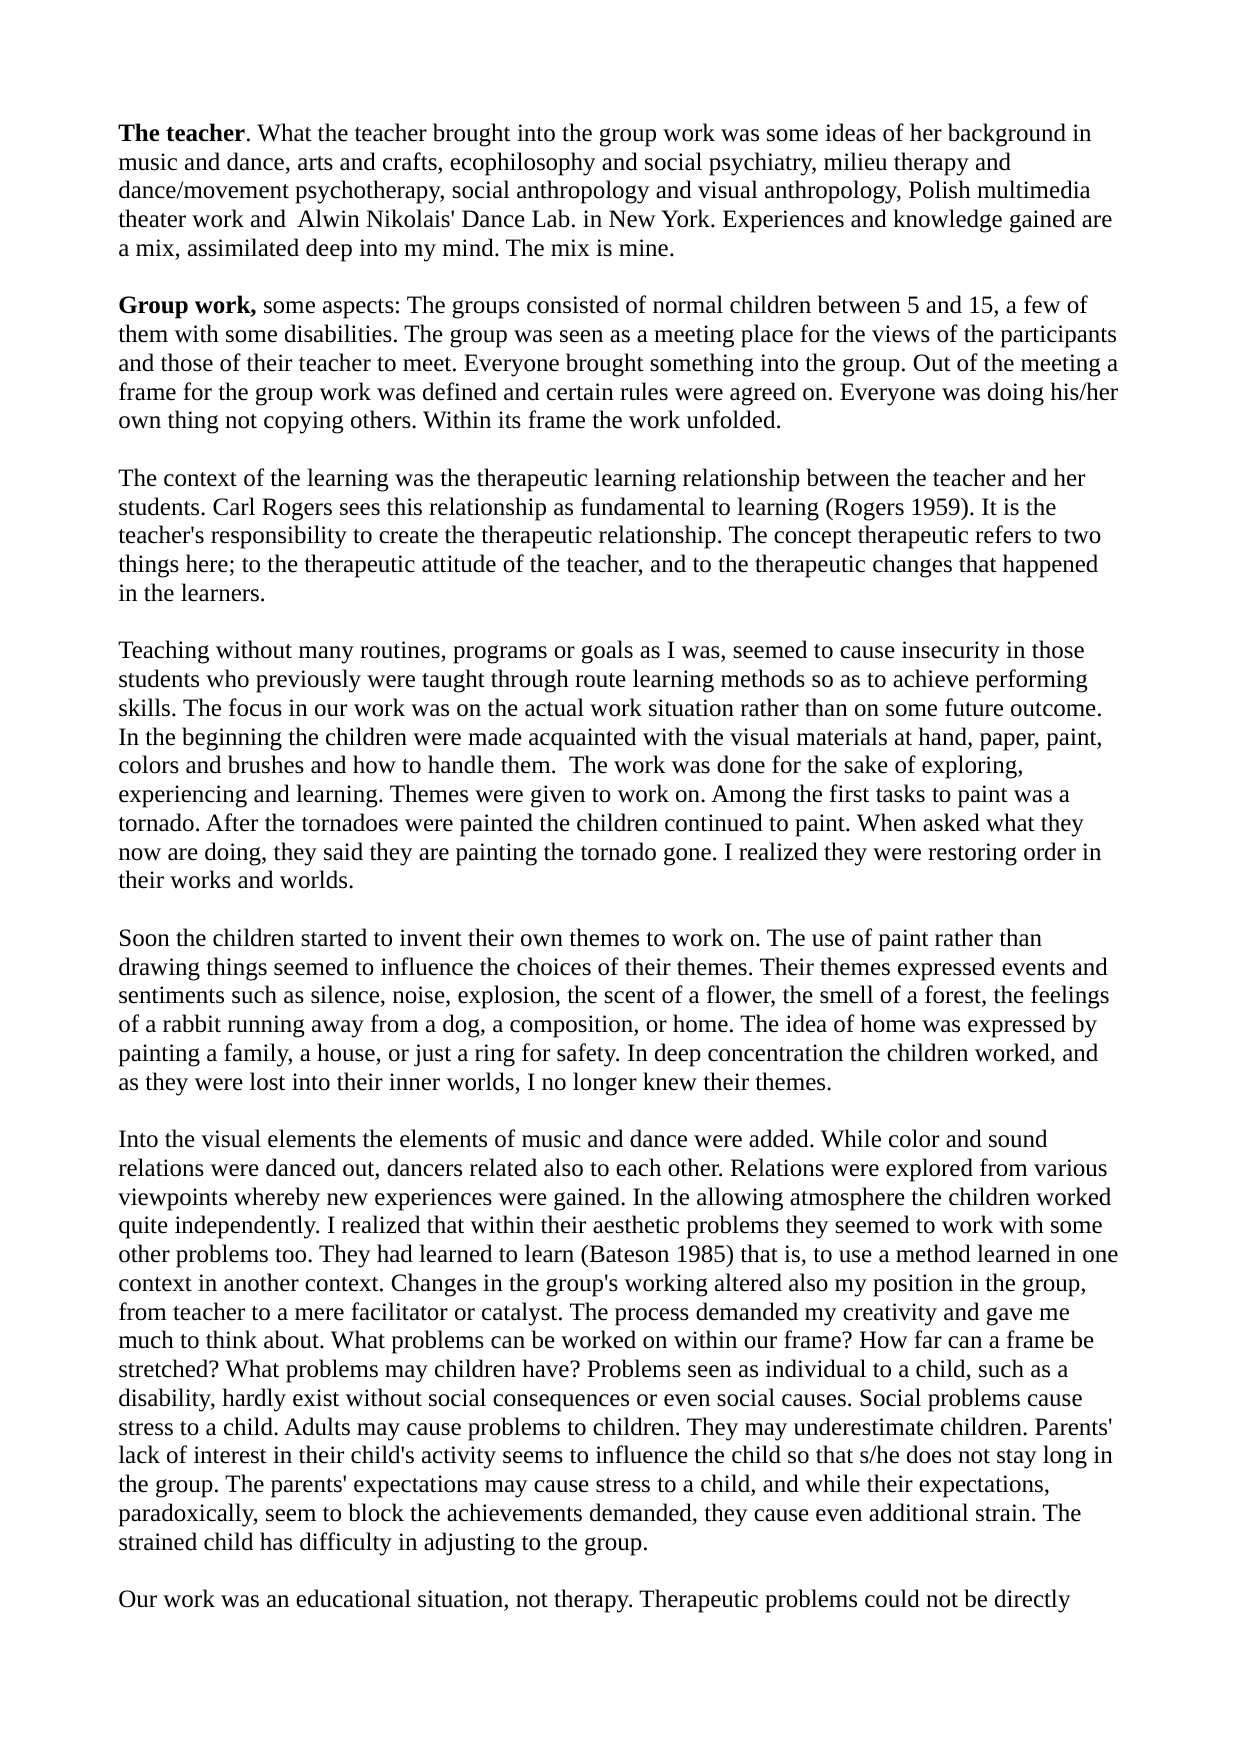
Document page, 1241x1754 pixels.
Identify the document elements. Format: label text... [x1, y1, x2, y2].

text Group work, some aspects: The groups consisted of normal children between 5 and 15, a few of them with some disabilities. The group was seen as a meeting place for the views of the participants and those of their teacher to meet. Everyone brought something into the group. Out of the meeting a frame for the group work was defined and certain rules were agreed on. Everyone was doing his/her own thing not copying others. Within its frame the work unfolded. [118, 291, 1122, 434]
text Our work was an educational situation, not therapy. Therapeutic problems could not be directly [118, 1584, 1122, 1613]
text Soon the children started to invent their own themes to work on. The use of paint rather than drawing things seemed to influence the choices of their themes. Their themes expressed events and sentiments such as silence, noise, explosion, the scent of a flower, the smell of a forest, the feelings of a rabbit running away from a dog, a composition, or home. The idea of home was expressed by painting a family, a house, or just a ring for safety. In deep concentration the children worked, and as they were lost into their inner worlds, I no longer knew their themes. [118, 923, 1122, 1096]
text The context of the learning was the therapeutic learning relationship between the teacher and her students. Carl Rogers sees this relationship as fundamental to learning (Rogers 1959). It is the teacher's responsibility to create the therapeutic relationship. The concept therapeutic refers to two things here; to the therapeutic attitude of the teacher, and to the therapeutic changes that happened in the learners. [118, 463, 1122, 607]
text The teacher. What the teacher brought into the group work was some ideas of her background in music and dance, arts and crafts, ecophilosophy and social psychiatry, milieu therapy and dance/movement psychotherapy, social anthropology and visual anthropology, Polish multimedia theater work and Alwin Nikolais' Dance Lab. in New York. Experiences and knowledge gained are a mix, assimilated deep into my mind. The mix is mine. [118, 118, 1122, 262]
text Into the visual elements the elements of music and dance were added. While color and sound relations were danced out, dancers related also to each other. Relations were explored from various viewpoints whereby new experiences were gained. In the allowing atmosphere the children worked quite independently. I realized that within their aesthetic problems they seemed to work with some other problems too. They had learned to learn (Bateson 1985) that is, to use a method learned in one context in another context. Changes in the group's working altered also my position in the group, from teacher to a mere facilitator or catalyst. The process demanded my creativity and gave me much to think about. What problems can be worked on within our frame? How far can a frame be stretched? What problems may children have? Problems seen as individual to a child, such as a disability, hardly exist without social consequences or even social causes. Social problems cause stress to a child. Adults may cause problems to children. They may underestimate children. Parents' lack of interest in their child's activity seems to influence the child so that s/he does not stay long in the group. The parents' expectations may cause stress to a child, and while their expectations, paradoxically, seem to block the achievements demanded, they cause even additional strain. The strained child has difficulty in adjusting to the group. [118, 1124, 1122, 1556]
text Teaching without many routines, programs or goals as I was, seemed to cause insecurity in those students who previously were taught through route learning methods so as to achieve performing skills. The focus in our work was on the actual work situation rather than on some future outcome. In the beginning the children were made acquainted with the visual materials at hand, paper, paint, colors and brushes and how to handle them. The work was done for the sake of exploring, experiencing and learning. Themes were given to work on. Among the first tasks to paint was a tornado. After the tornadoes were painted the children continued to paint. When asked what they now are doing, they said they are painting the tornado gone. I realized they were restoring order in their works and worlds. [118, 636, 1122, 894]
